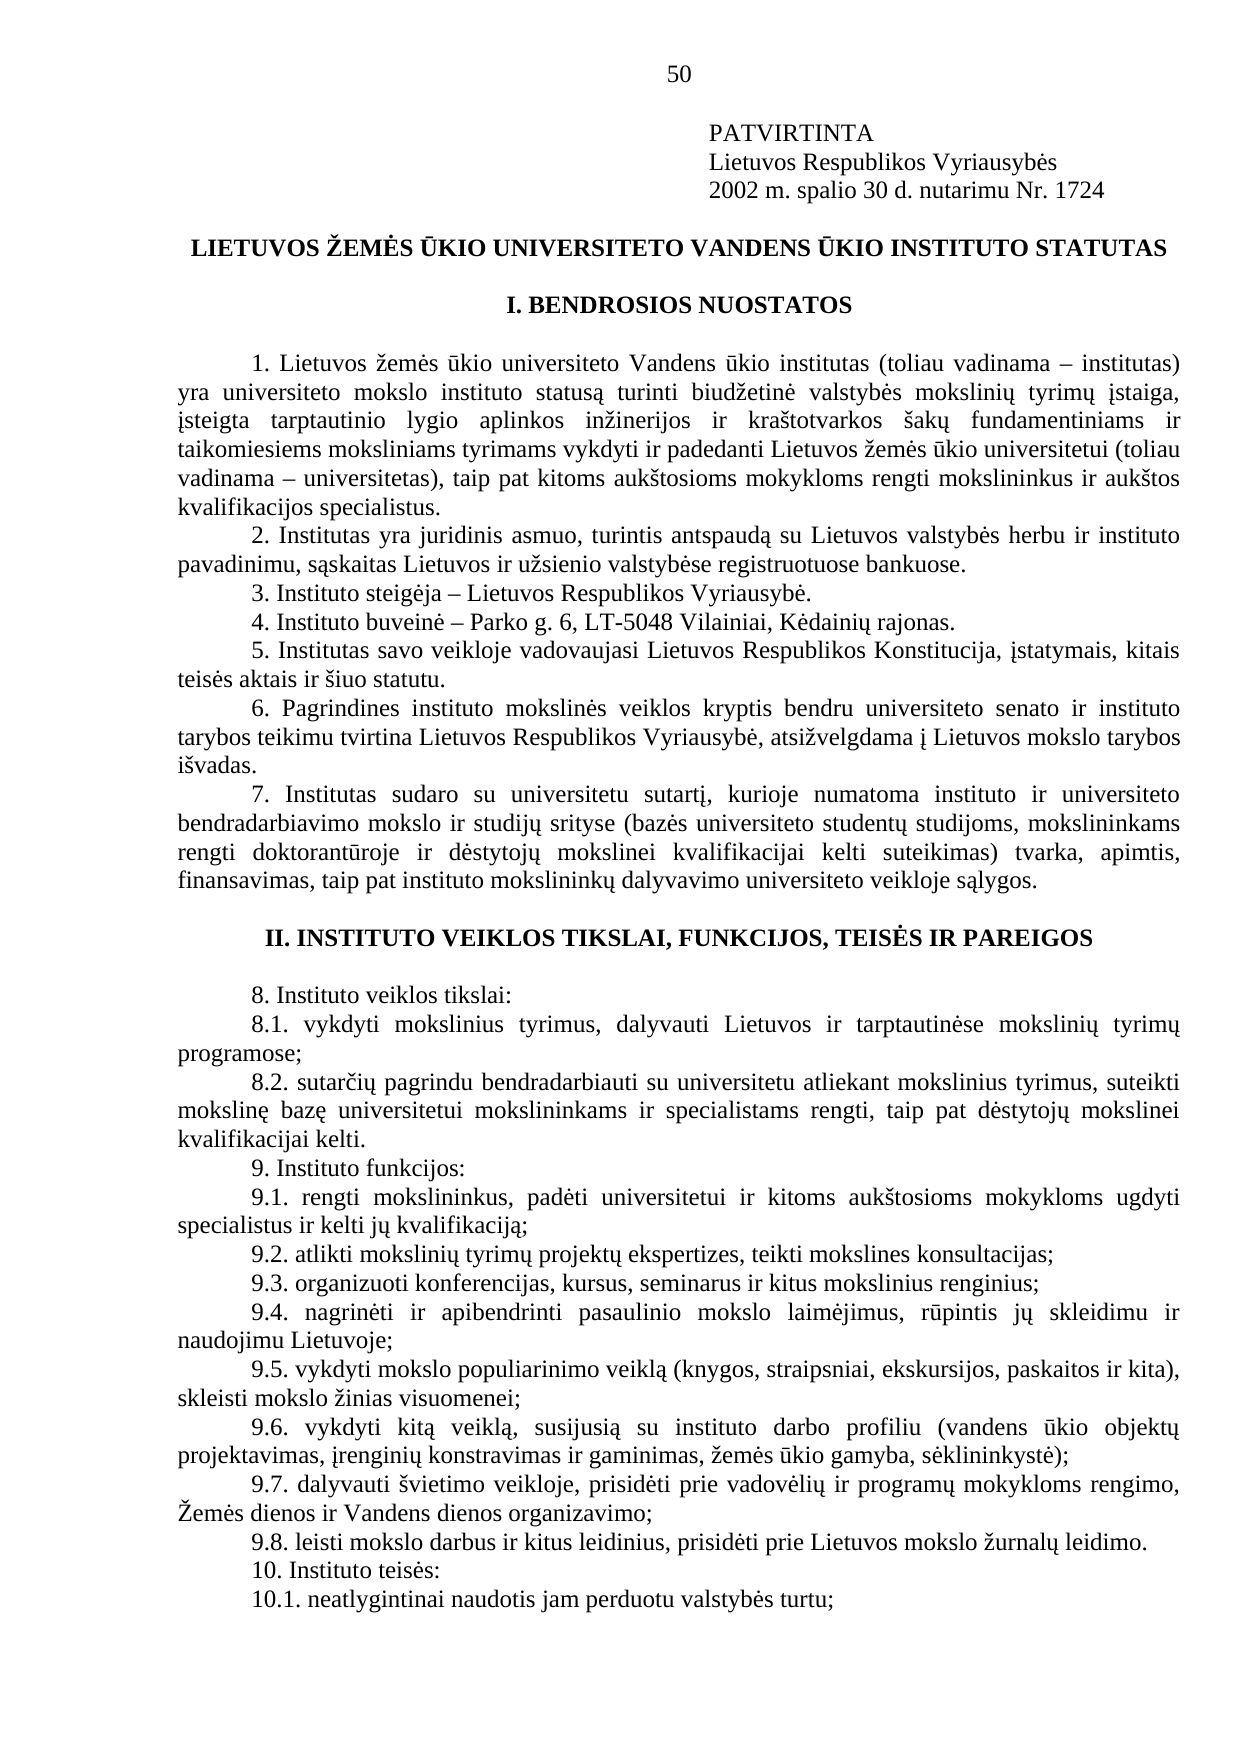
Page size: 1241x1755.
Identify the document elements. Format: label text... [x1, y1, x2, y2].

text 10.1. neatlygintinai naudotis jam perduotu valstybės turtu; [177, 1584, 1181, 1613]
text 2002 m. spalio 30 d. nutarimu Nr. 1724 [177, 176, 1181, 204]
text 5. Institutas savo veikloje vadovaujasi Lietuvos Respublikos Konstitucija, įstatymais, kitais teisės aktais ir šiuo statutu. [177, 636, 1181, 693]
text 9.6. vykdyti kitą veiklą, susijusią su instituto darbo profiliu (vandens ūkio objektų projektavimas, įrenginių konstravimas ir gaminimas, žemės ūkio gamyba, sėklininkystė); [177, 1412, 1181, 1469]
text 3. Instituto steigėja – Lietuvos Respublikos Vyriausybė. [177, 578, 1181, 607]
text 1. Lietuvos žemės ūkio universiteto Vandens ūkio institutas (toliau vadinama – institutas) yra universiteto mokslo instituto statusą turinti biudžetinė valstybės mokslinių tyrimų įstaiga, įsteigta tarptautinio lygio aplinkos inžinerijos ir kraštotvarkos šakų fundamentiniams ir taikomiesiems moksliniams tyrimams vykdyti ir padedanti Lietuvos žemės ūkio universitetui (toliau vadinama – universitetas), taip pat kitoms aukštosioms mokykloms rengti mokslininkus ir aukštos kvalifikacijos specialistus. [177, 348, 1181, 521]
text 8.2. sutarčių pagrindu bendradarbiauti su universitetu atliekant mokslinius tyrimus, suteikti mokslinę bazę universitetui mokslininkams ir specialistams rengti, taip pat dėstytojų mokslinei kvalifikacijai kelti. [177, 1067, 1181, 1153]
text 8. Instituto veiklos tikslai: [177, 981, 1181, 1009]
text 9.5. vykdyti mokslo populiarinimo veiklą (knygos, straipsniai, ekskursijos, paskaitos ir kita), skleisti mokslo žinias visuomenei; [177, 1354, 1181, 1412]
text 9.1. rengti mokslininkus, padėti universitetui ir kitoms aukštosioms mokykloms ugdyti specialistus ir kelti jų kvalifikaciją; [177, 1182, 1181, 1239]
text 9.2. atlikti mokslinių tyrimų projektų ekspertizes, teikti mokslines konsultacijas; [177, 1239, 1181, 1268]
text 2. Institutas yra juridinis asmuo, turintis antspaudą su Lietuvos valstybės herbu ir instituto pavadinimu, sąskaitas Lietuvos ir užsienio valstybėse registruotuose bankuose. [177, 521, 1181, 578]
text 8.1. vykdyti mokslinius tyrimus, dalyvauti Lietuvos ir tarptautinėse mokslinių tyrimų programose; [177, 1009, 1181, 1067]
text LIETUVOS ŽEMĖS ŪKIO UNIVERSITETO VANDENS ŪKIO INSTITUTO STATUTAS [177, 233, 1181, 262]
text 9.4. nagrinėti ir apibendrinti pasaulinio mokslo laimėjimus, rūpintis jų skleidimu ir naudojimu Lietuvoje; [177, 1297, 1181, 1354]
text I. BENDROSIOS NUOSTATOS [177, 291, 1181, 319]
text PATVIRTINTA [177, 118, 1181, 147]
text Lietuvos Respublikos Vyriausybės [177, 147, 1181, 176]
text 6. Pagrindines instituto mokslinės veiklos kryptis bendru universiteto senato ir instituto tarybos teikimu tvirtina Lietuvos Respublikos Vyriausybė, atsižvelgdama į Lietuvos mokslo tarybos išvadas. [177, 693, 1181, 779]
text 9.3. organizuoti konferencijas, kursus, seminarus ir kitus mokslinius renginius; [177, 1268, 1181, 1297]
text 7. Institutas sudaro su universitetu sutartį, kurioje numatoma instituto ir universiteto bendradarbiavimo mokslo ir studijų srityse (bazės universiteto studentų studijoms, mokslininkams rengti doktorantūroje ir dėstytojų mokslinei kvalifikacijai kelti suteikimas) tvarka, apimtis, finansavimas, taip pat instituto mokslininkų dalyvavimo universiteto veikloje sąlygos. [177, 779, 1181, 894]
text 9.8. leisti mokslo darbus ir kitus leidinius, prisidėti prie Lietuvos mokslo žurnalų leidimo. [177, 1527, 1181, 1556]
text II. INSTITUTO VEIKLOS TIKSLAI, FUNKCIJOS, TEISĖS IR PAREIGOS [177, 923, 1181, 952]
text 9. Instituto funkcijos: [177, 1153, 1181, 1182]
text 10. Instituto teisės: [177, 1556, 1181, 1584]
text 9.7. dalyvauti švietimo veikloje, prisidėti prie vadovėlių ir programų mokykloms rengimo, Žemės dienos ir Vandens dienos organizavimo; [177, 1469, 1181, 1527]
text 4. Instituto buveinė – Parko g. 6, LT-5048 Vilainiai, Kėdainių rajonas. [177, 607, 1181, 636]
